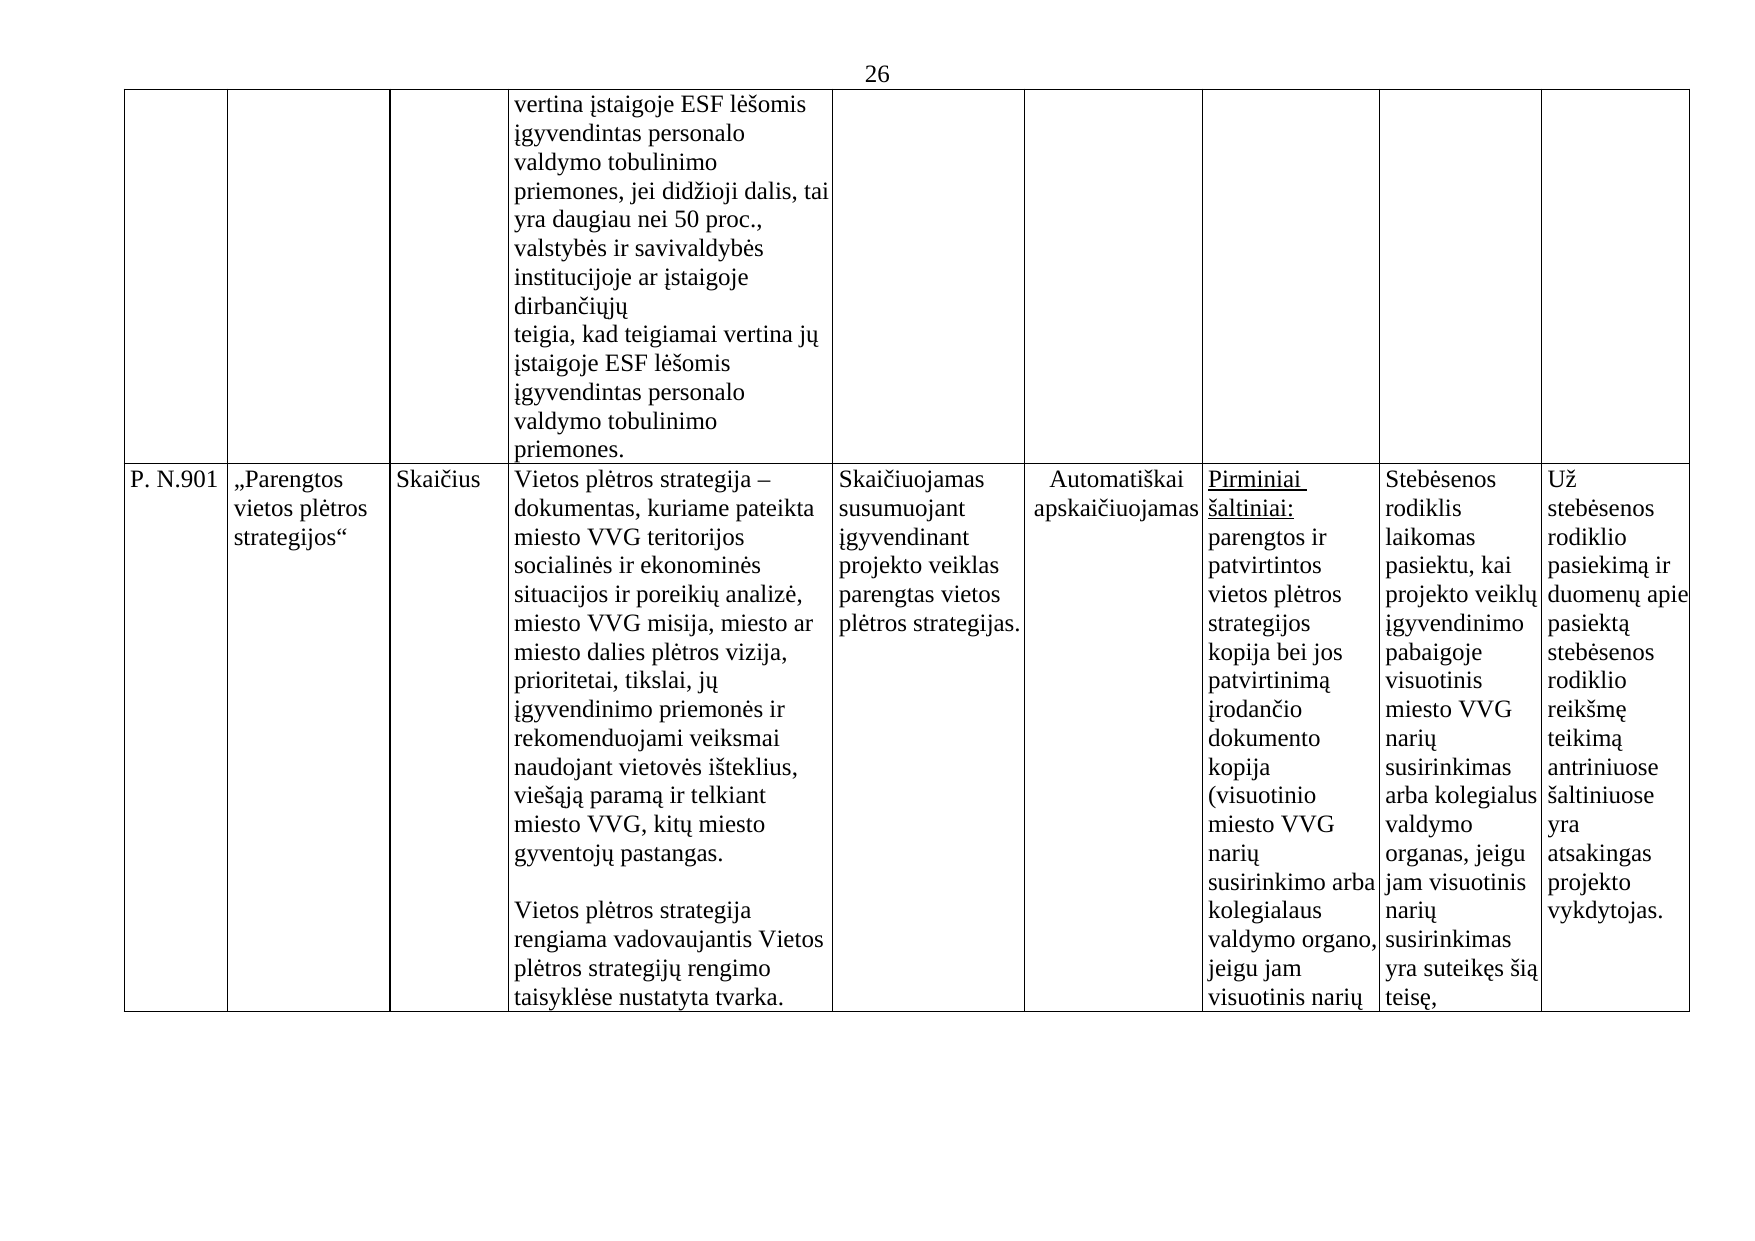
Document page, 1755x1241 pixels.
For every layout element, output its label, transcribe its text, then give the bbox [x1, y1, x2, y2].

table_cell [125, 90, 227, 463]
table_cell „Parengtos vietos plėtros strategijos“ [228, 464, 389, 1011]
table_cell Skaičiuojamas susumuojant įgyvendinant projekto veiklas parengtas vietos plėtros strategijas. [833, 464, 1024, 1011]
table_cell [1380, 90, 1541, 463]
table_cell [1542, 90, 1689, 463]
table_cell [228, 90, 389, 463]
table_cell Automatiškai apskaičiuojamas [1025, 464, 1202, 1011]
table_cell P. N.901 [125, 464, 227, 1011]
table_cell Stebėsenos rodiklis laikomas pasiektu, kai projekto veiklų įgyvendinimo pabaigoje visuotinis miesto VVG narių susirinkimas arba kolegialus valdymo organas, jeigu jam visuotinis narių susirinkimas yra suteikęs šią teisę, [1380, 464, 1541, 1011]
table_cell Už stebėsenos rodiklio pasiekimą ir duomenų apie pasiektą stebėsenos rodiklio reikšmę teikimą antriniuose šaltiniuose yra atsakingas projekto vykdytojas. [1542, 464, 1689, 1011]
table_cell [391, 90, 508, 463]
table_cell Skaičius [391, 464, 508, 1011]
table_cell Pirminiai šaltiniai: parengtos ir patvirtintos vietos plėtros strategijos kopija bei jos patvirtinimą įrodančio dokumento kopija (visuotinio miesto VVG narių susirinkimo arba kolegialaus valdymo organo, jeigu jam visuotinis narių [1203, 464, 1379, 1011]
table_cell [1203, 90, 1379, 463]
table_cell vertina įstaigoje ESF lėšomis įgyvendintas personalo valdymo tobulinimo priemones, jei didžioji dalis, tai yra daugiau nei 50 proc., valstybės ir savivaldybės institucijoje ar įstaigoje dirbančiųjų teigia, kad teigiamai vertina jų įstaigoje ESF lėšomis įgyvendintas personalo valdymo tobulinimo priemones. [509, 90, 832, 463]
table_cell [1025, 90, 1202, 463]
table_cell [833, 90, 1024, 463]
table_cell Vietos plėtros strategija – dokumentas, kuriame pateikta miesto VVG teritorijos socialinės ir ekonominės situacijos ir poreikių analizė, miesto VVG misija, miesto ar miesto dalies plėtros vizija, prioritetai, tikslai, jų įgyvendinimo priemonės ir rekomenduojami veiksmai naudojant vietovės išteklius, viešąją paramą ir telkiant miesto VVG, kitų miesto gyventojų pastangas. Vietos plėtros strategija rengiama vadovaujantis Vietos plėtros strategijų rengimo taisyklėse nustatyta tvarka. [509, 464, 832, 1011]
